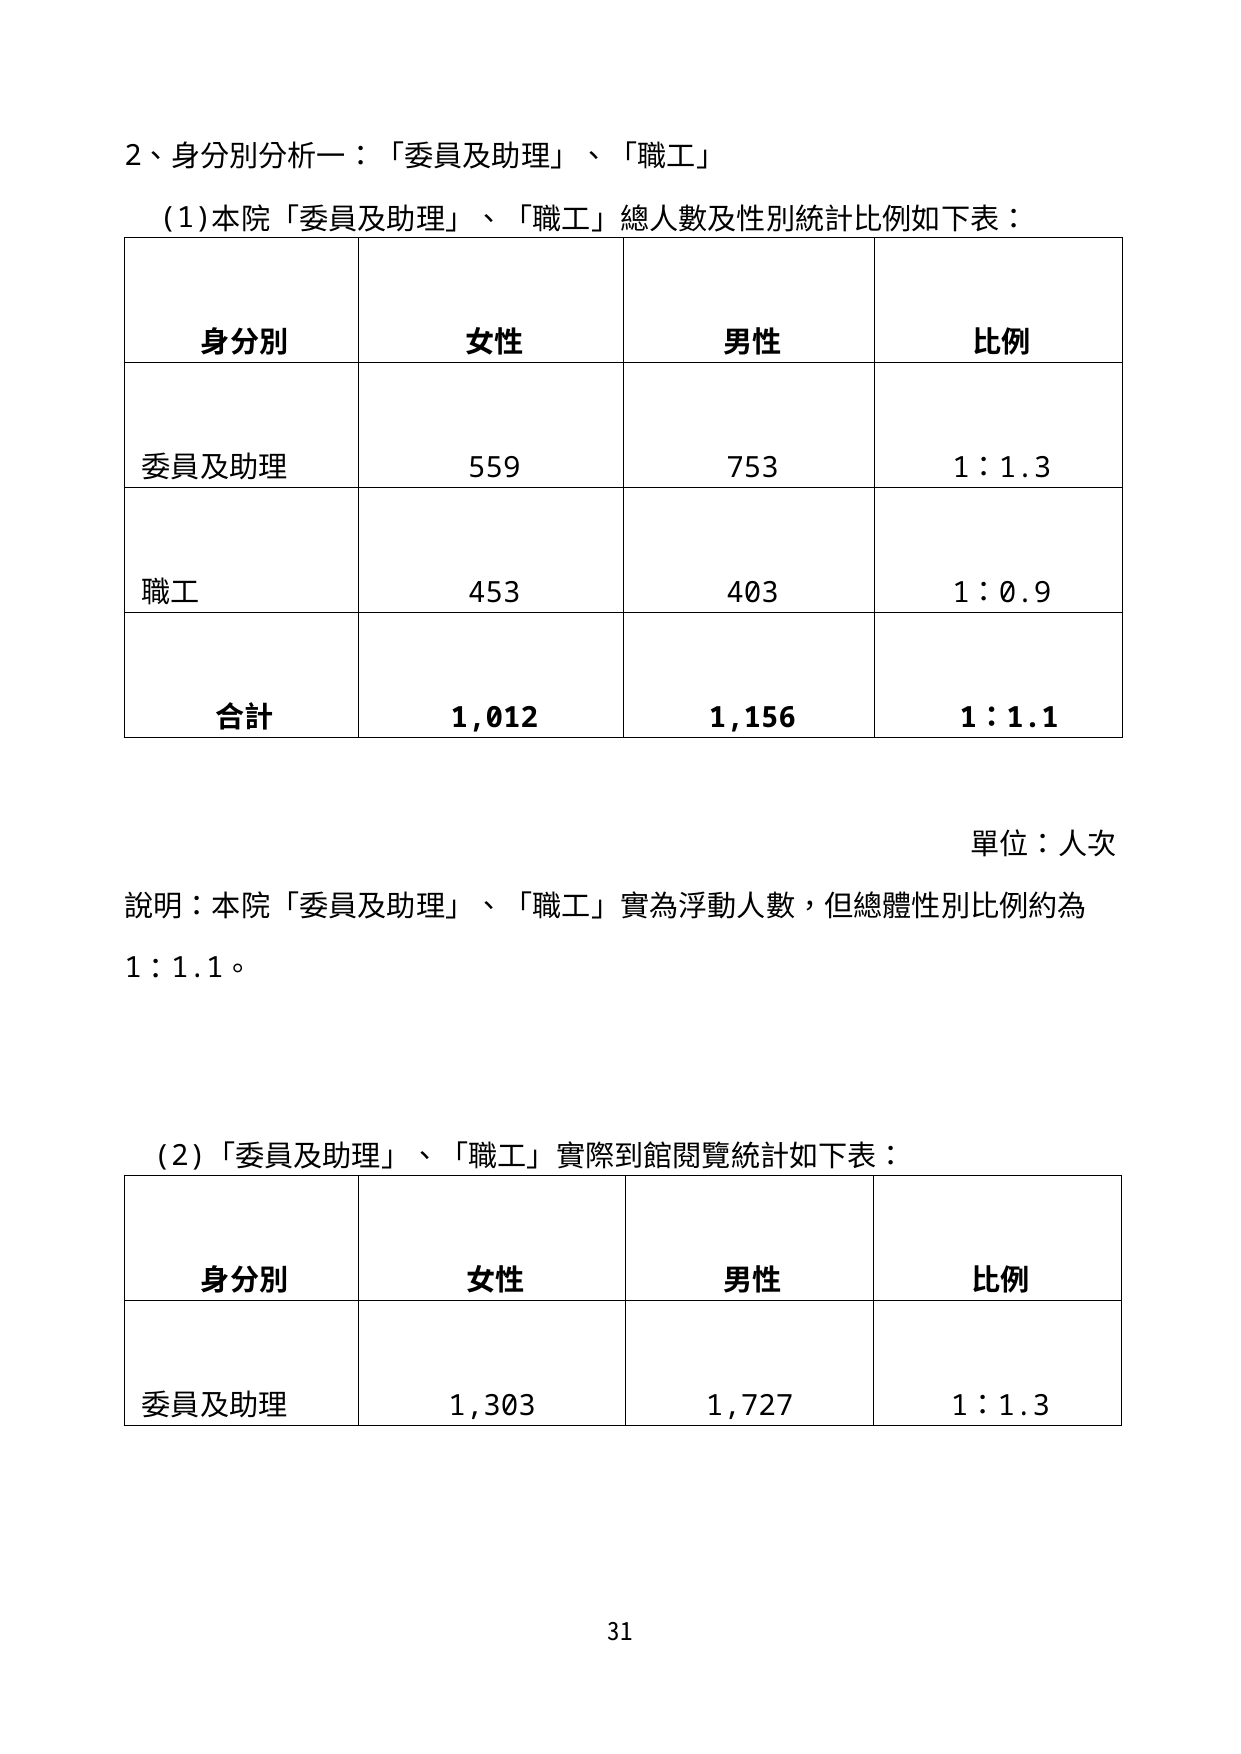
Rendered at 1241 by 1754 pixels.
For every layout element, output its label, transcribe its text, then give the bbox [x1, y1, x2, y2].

text (1)本院「委員及助理」、「職工」總人數及性別統計比例如下表： [124, 175, 1116, 237]
table_cell 753 [624, 363, 874, 487]
text (2)「委員及助理」、「職工」實際到館閱覽統計如下表： [124, 1112, 1116, 1175]
table_header 身分別 [125, 1176, 358, 1300]
table_header 比例 [875, 238, 1122, 362]
table_cell 委員及助理 [125, 1301, 358, 1425]
table_cell 1,303 [359, 1301, 625, 1425]
table_cell 1,012 [359, 613, 623, 737]
table_cell 合計 [125, 613, 358, 737]
table_cell 1：1.3 [875, 363, 1122, 487]
table_cell 559 [359, 363, 623, 487]
table_cell 職工 [125, 488, 358, 612]
table_header 身分別 [125, 238, 358, 362]
table_header 比例 [874, 1176, 1121, 1300]
table_header 男性 [626, 1176, 873, 1300]
table_cell 1：1.3 [874, 1301, 1121, 1425]
table_cell 453 [359, 488, 623, 612]
table_cell 1,156 [624, 613, 874, 737]
table_header 男性 [624, 238, 874, 362]
table_cell 1：0.9 [875, 488, 1122, 612]
table_cell 1,727 [626, 1301, 873, 1425]
table_cell 1：1.1 [875, 613, 1122, 737]
table_header 女性 [359, 1176, 625, 1300]
text 單位：人次 [124, 800, 1116, 862]
text 說明：本院「委員及助理」、「職工」實為浮動人數，但總體性別比例約為1：1.1。 [124, 862, 1116, 987]
text 2、身分別分析一：「委員及助理」、「職工」 [124, 112, 1116, 175]
table_header 女性 [359, 238, 623, 362]
table_cell 委員及助理 [125, 363, 358, 487]
table_cell 403 [624, 488, 874, 612]
